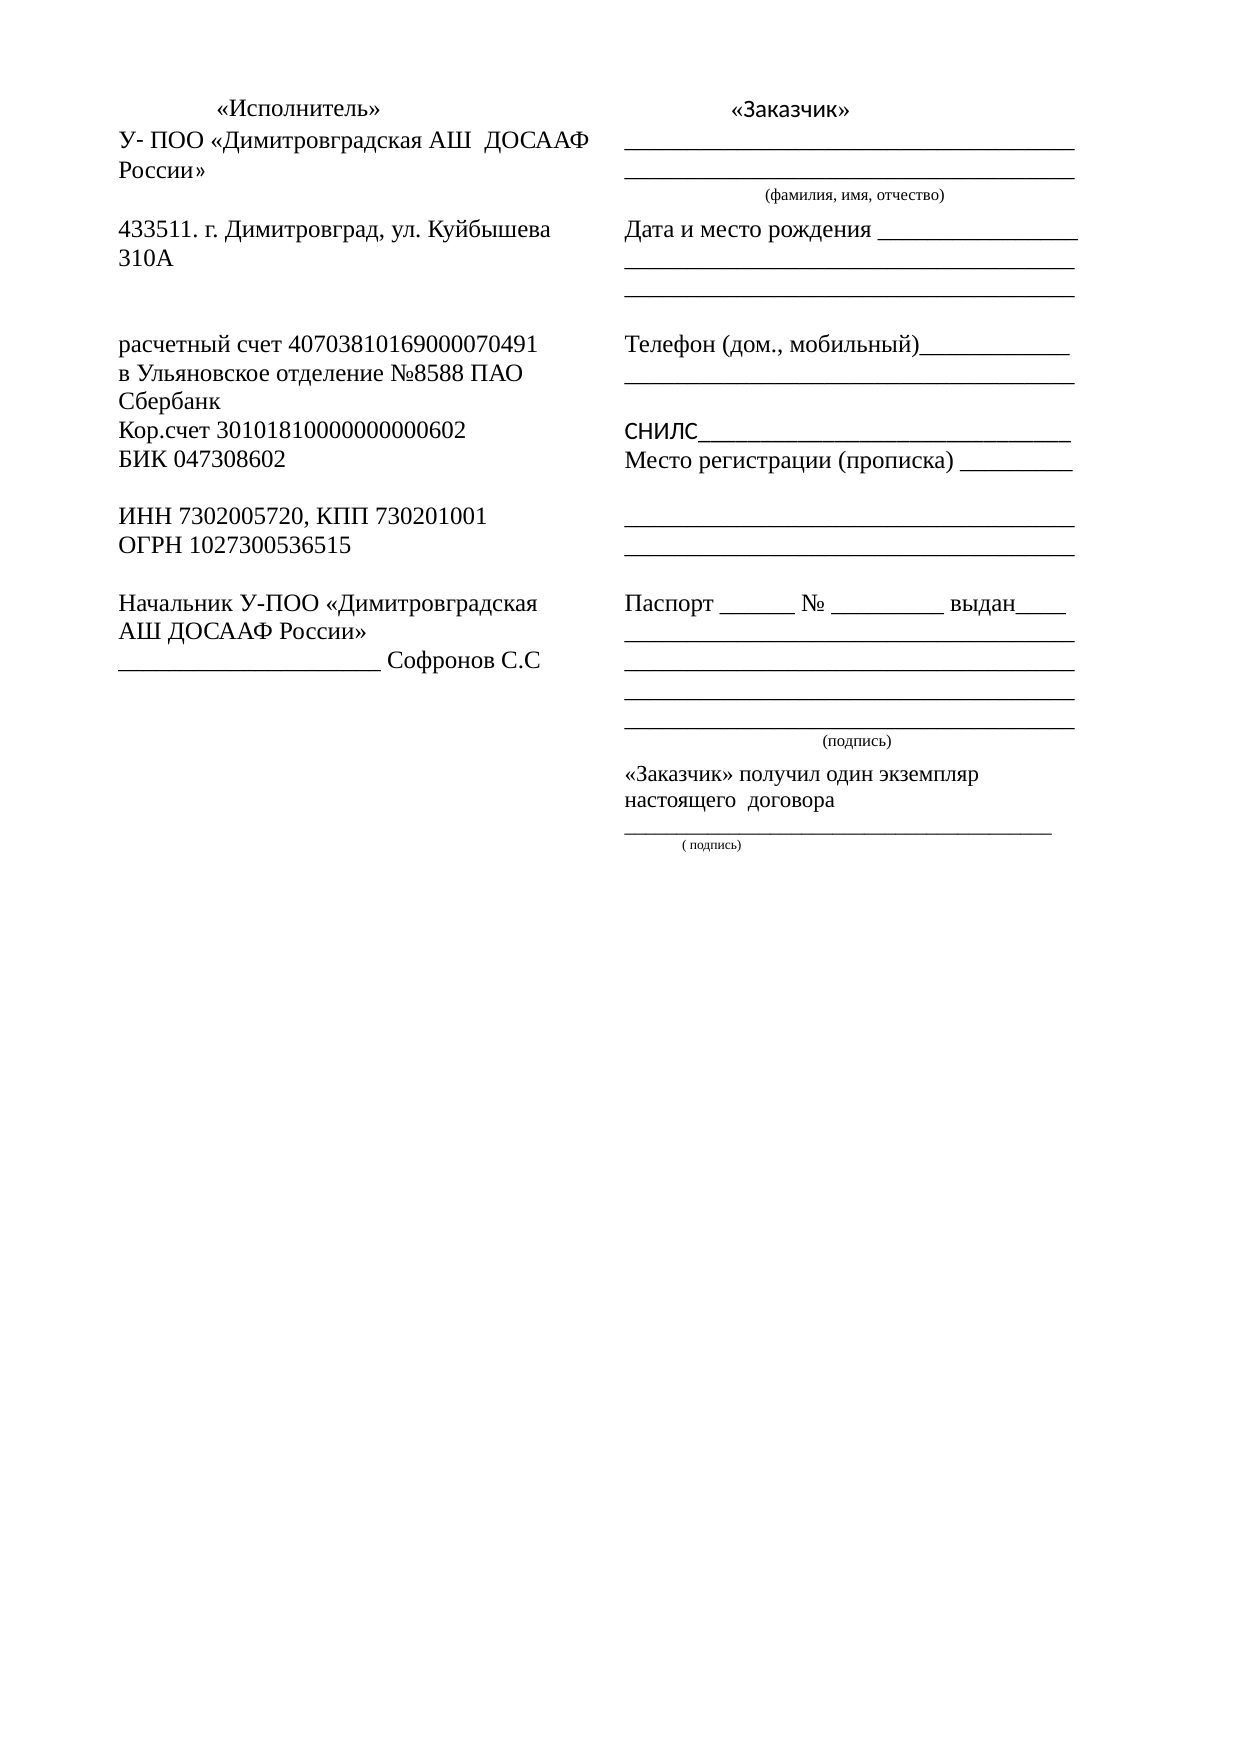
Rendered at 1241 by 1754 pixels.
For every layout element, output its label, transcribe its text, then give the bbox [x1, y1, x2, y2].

table_cell Телефон (дом., мобильный)____________ ____________________________________ [613, 329, 1096, 415]
table_cell ________________________________________________________________________ [613, 501, 1096, 588]
table_cell Паспорт ______ № _________ выдан____ [613, 588, 1096, 616]
table_header «Исполнитель» [107, 94, 613, 124]
table_cell Дата и место рождения ________________ ________________________________________________________________________ [613, 214, 1096, 329]
table_cell У- ПОО «Димитровградская АШ ДОСААФ России» [107, 124, 613, 185]
table_cell (фамилия, имя, отчество) [613, 185, 1096, 214]
table_cell ________________________________________________________________________ [613, 124, 1096, 185]
table_cell _____________________ Софронов С.С [107, 645, 613, 890]
table_cell ____________________________________ ____________________________________ ____________________________________ (подпись) «Заказчик» получил один экземпляр настоящего договора _________________________________________ ( подпись) [613, 645, 1096, 890]
table_cell Кор.счет 30101810000000000602 БИК 047308602 [107, 415, 613, 501]
table_cell АШ ДОСААФ России» [107, 616, 613, 645]
table_cell Начальник У-ПОО «Димитровградская [107, 588, 613, 616]
table_cell СНИЛС______________________________ Место регистрации (прописка) _________ [613, 415, 1096, 501]
table_cell ____________________________________ [613, 616, 1096, 645]
table_cell [107, 185, 613, 214]
table_cell расчетный счет 40703810169000070491 в Ульяновское отделение №8588 ПАО Сбербанк [107, 329, 613, 415]
table_cell 433511. г. Димитровград, ул. Куйбышева 310А [107, 214, 613, 329]
table_header «Заказчик» [613, 94, 1096, 124]
table_cell ИНН 7302005720, КПП 730201001 ОГРН 1027300536515 [107, 501, 613, 588]
